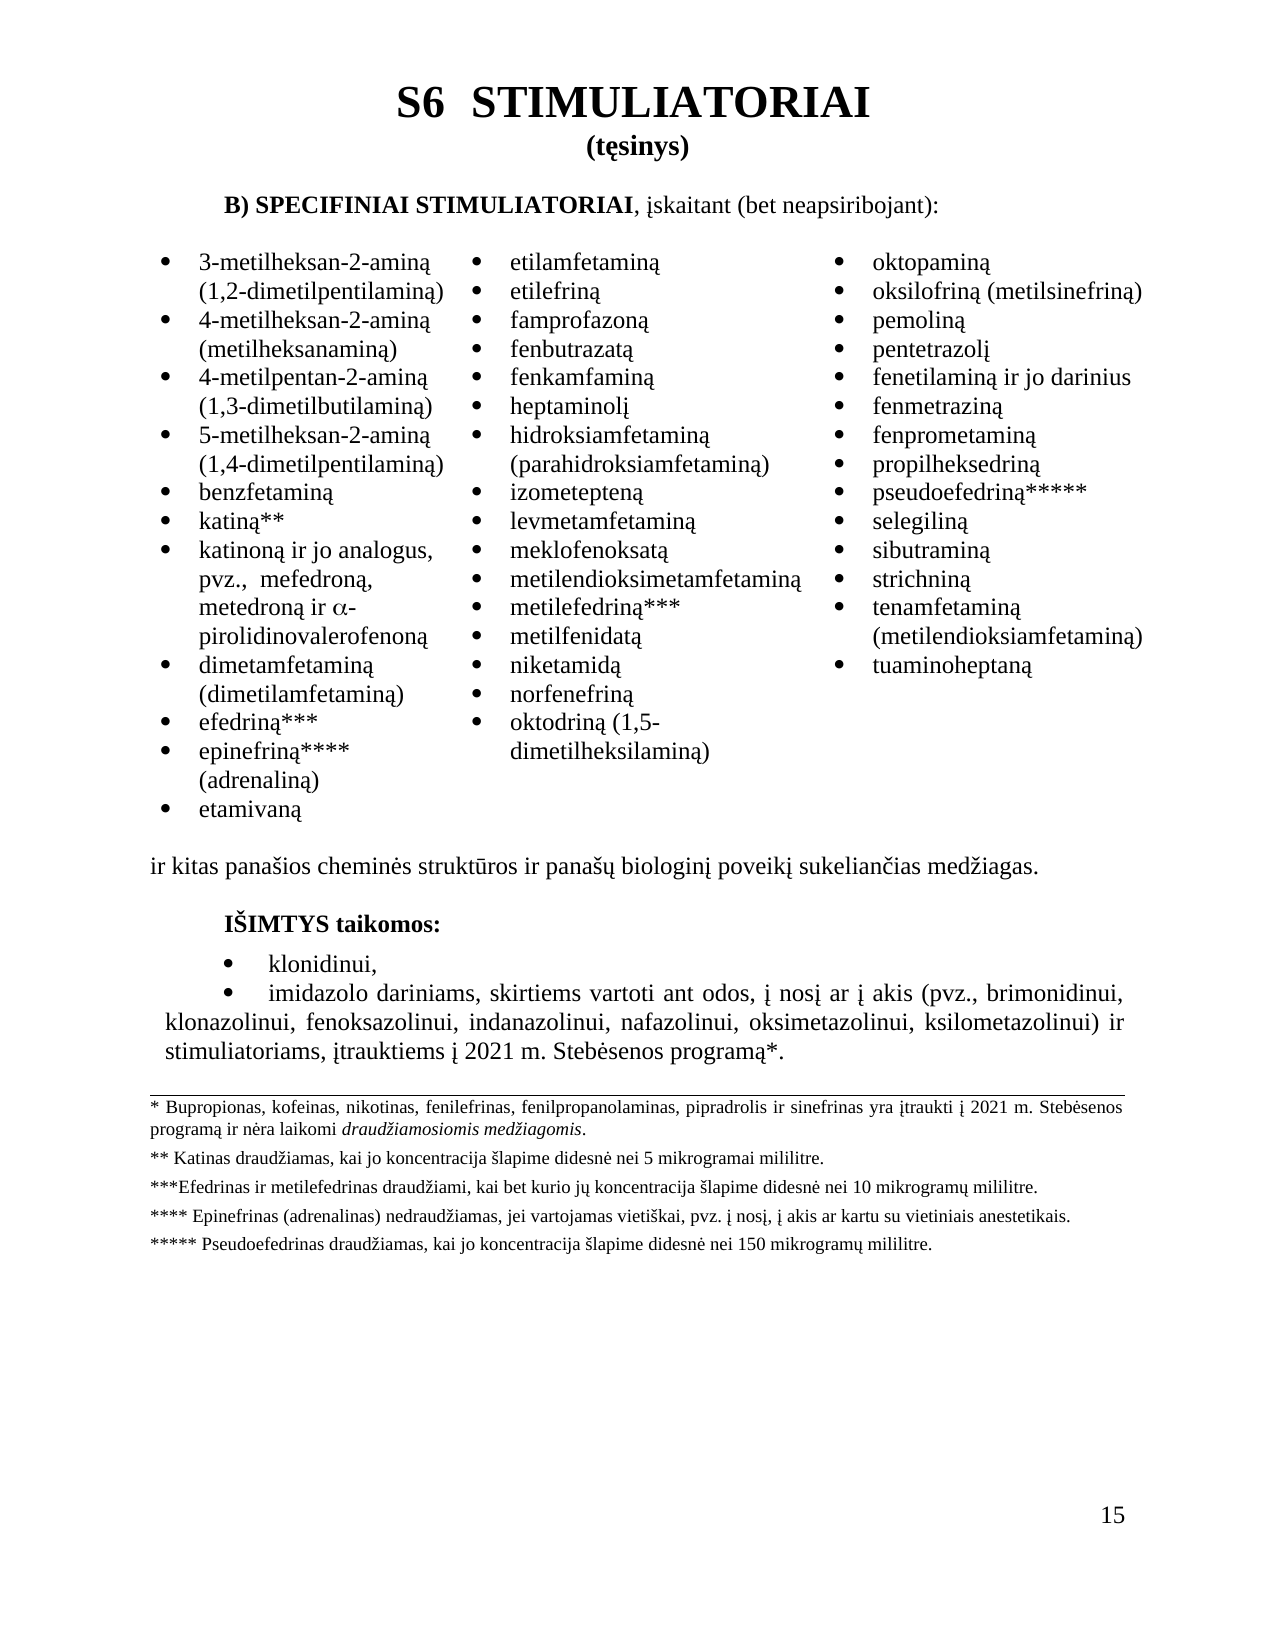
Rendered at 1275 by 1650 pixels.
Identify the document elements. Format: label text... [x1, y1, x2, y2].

text ***Efedrinas ir metilefedrinas draudžiami, kai bet kurio jų koncentracija šlapime didesnė nei 10 mikrogramų mililitre. [150, 1176, 1125, 1197]
table_header  etilamfetaminą  etilefriną  famprofazoną  fenbutrazatą  fenkamfaminą  heptaminolį  hidroksiamfetaminą (parahidroksiamfetaminą)  izometepteną  levmetamfetaminą  meklofenoksatą  metilendioksimetamfetaminą  metilefedriną***  metilfenidatą  niketamidą  norfenefriną  oktodriną (1,5-dimetilheksilaminą) [461, 248, 823, 822]
text **** Epinefrinas (adrenalinas) nedraudžiamas, jei vartojamas vietiškai, pvz. į nosį, į akis ar kartu su vietiniais anestetikais. [150, 1204, 1125, 1226]
table_header  oktopaminą  oksilofriną (metilsinefriną)  pemoliną  pentetrazolį  fenetilaminą ir jo darinius  fenmetraziną  fenprometaminą  propilheksedriną  pseudoefedriną*****  selegiliną  sibutraminą  strichniną  tenamfetaminą (metilendioksiamfetaminą)  tuaminoheptaną [824, 248, 1165, 822]
text ir kitas panašios cheminės struktūros ir panašų biologinį poveikį sukeliančias medžiagas. [150, 851, 1125, 880]
table_header  3-metilheksan-2-aminą (1,2-dimetilpentilaminą)  4-metilheksan-2-aminą (metilheksanaminą)  4-metilpentan-2-aminą (1,3-dimetilbutilaminą)  5-metilheksan-2-aminą (1,4-dimetilpentilaminą)  benzfetaminą  katiną**  katinoną ir jo analogus, pvz., mefedroną, metedroną ir -pirolidinovalerofenoną  dimetamfetaminą (dimetilamfetaminą)  efedriną***  epinefriną**** (adrenaliną)  etamivaną [150, 248, 461, 822]
text  imidazolo dariniams, skirtiems vartoti ant odos, į nosį ar į akis (pvz., brimonidinui, klonazolinui, fenoksazolinui, indanazolinui, nafazolinui, oksimetazolinui, ksilometazolinui) ir stimuliatoriams, įtrauktiems į 2021 m. Stebėsenos programą*. [165, 978, 1125, 1064]
text * Bupropionas, kofeinas, nikotinas, fenilefrinas, fenilpropanolaminas, pipradrolis ir sinefrinas yra įtraukti į 2021 m. Stebėsenos programą ir nėra laikomi draudžiamosiomis medžiagomis. [150, 1096, 1125, 1139]
text ***** Pseudoefedrinas draudžiamas, kai jo koncentracija šlapime didesnė nei 150 mikrogramų mililitre. [150, 1233, 1125, 1255]
text B) SPECIFINIAI STIMULIATORIAI, įskaitant (bet neapsiribojant): [150, 190, 1125, 219]
text  klonidinui, [224, 949, 1125, 978]
text (tęsinys) [150, 128, 1125, 161]
text S6 STIMULIATORIAI [150, 75, 1125, 128]
text IŠIMTYS taikomos: [150, 909, 1125, 937]
text ** Katinas draudžiamas, kai jo koncentracija šlapime didesnė nei 5 mikrogramai mililitre. [150, 1147, 1125, 1168]
